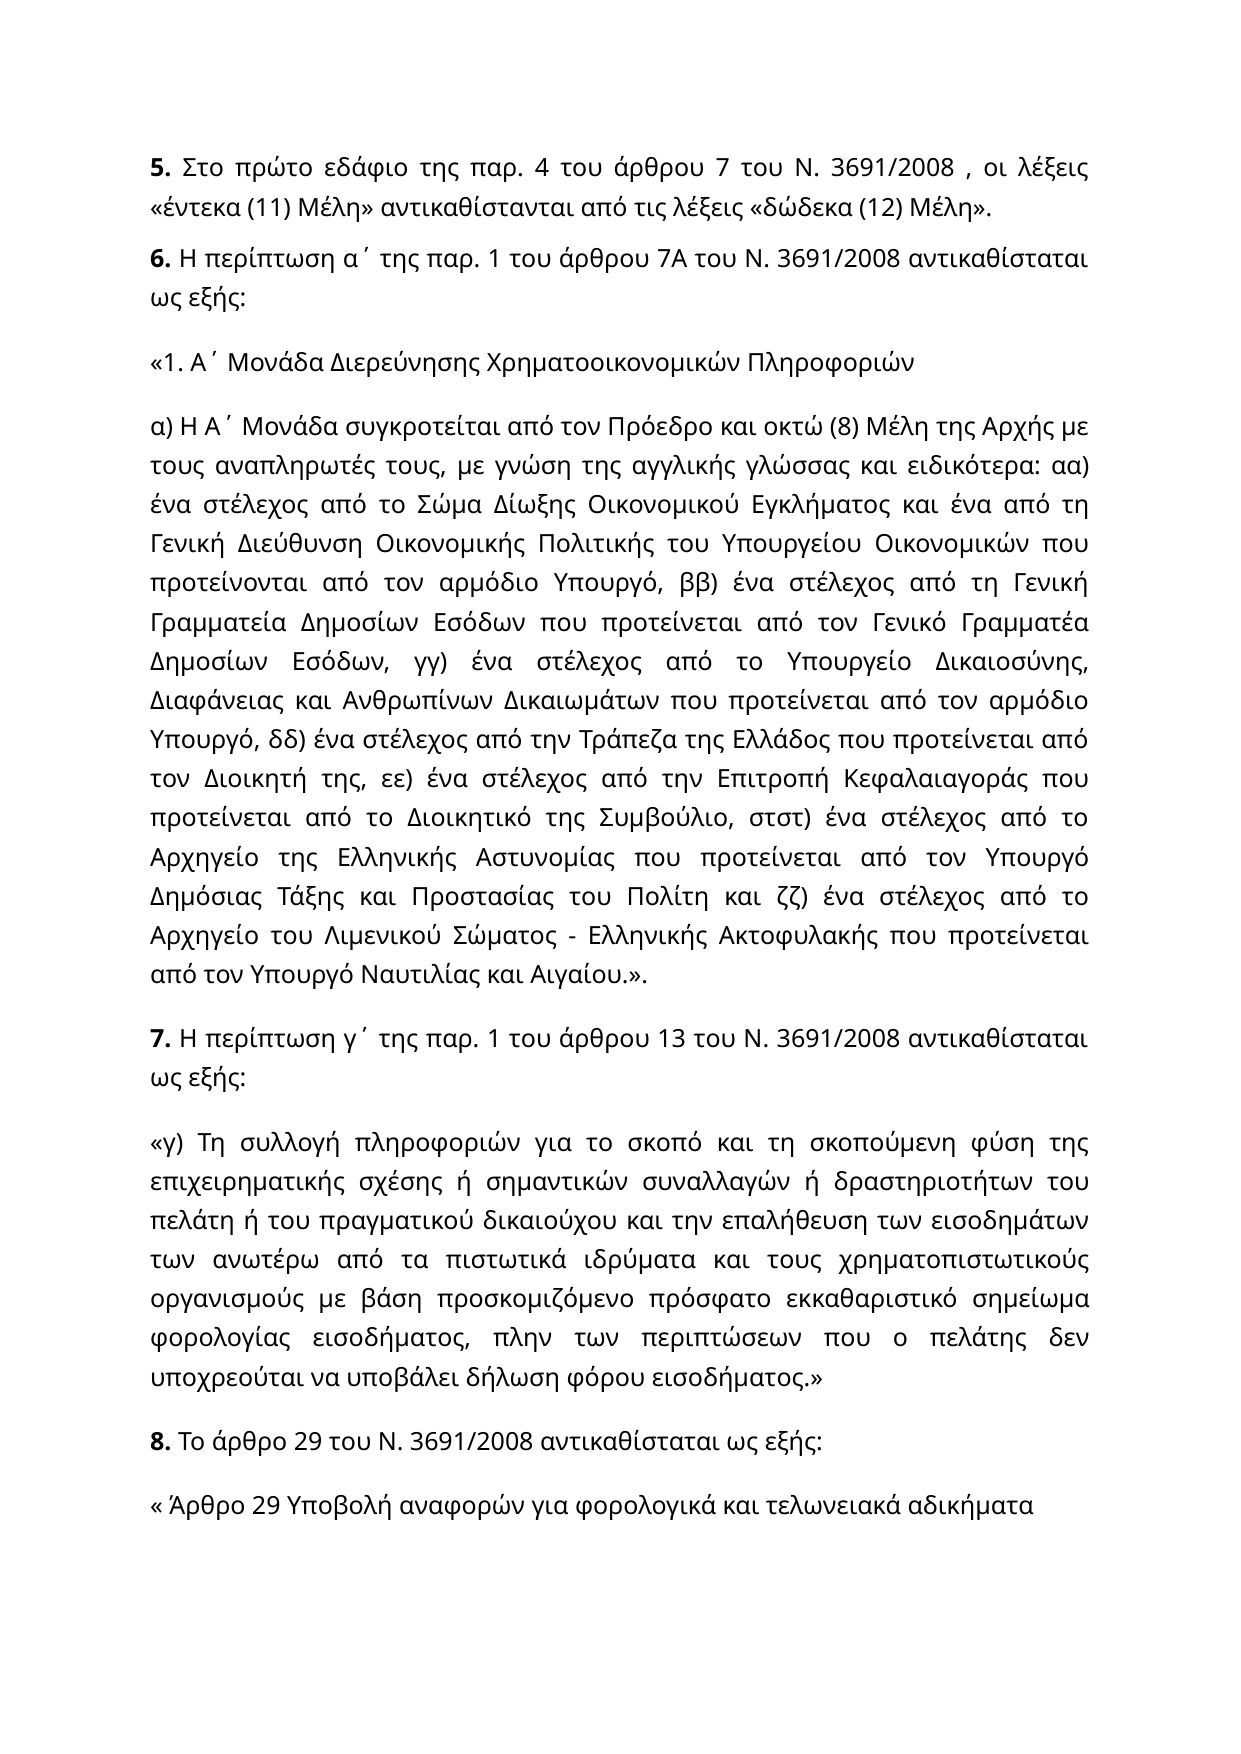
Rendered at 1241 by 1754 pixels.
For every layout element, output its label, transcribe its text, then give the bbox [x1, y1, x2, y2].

text 8. Το άρθρο 29 του Ν. 3691/2008 αντικαθίσταται ως εξής: [150, 1423, 1090, 1457]
text 7. Η περίπτωση γ΄ της παρ. 1 του άρθρου 13 του Ν. 3691/2008 αντικαθίσταται ως εξής: [150, 1021, 1090, 1094]
text «γ) Τη συλλογή πληροφοριών για το σκοπό και τη σκοπούμενη φύση της επιχειρηματικής σχέσης ή σημαντικών συναλλαγών ή δραστηριοτήτων του πελάτη ή του πραγματικού δικαιούχου και την επαλήθευση των εισοδημάτων των ανωτέρω από τα πιστωτικά ιδρύματα και τους χρηματοπιστωτικούς οργανισμούς με βάση προσκομιζόμενο πρόσφατο εκκαθαριστικό σημείωμα φορολογίας εισοδήματος, πλην των περιπτώσεων που ο πελάτης δεν υποχρεούται να υποβάλει δήλωση φόρου εισοδήματος.» [150, 1124, 1090, 1393]
text « Άρθρο 29 Υποβολή αναφορών για φορολογικά και τελωνειακά αδικήματα [150, 1487, 1090, 1522]
text 5. Στο πρώτο εδάφιο της παρ. 4 του άρθρου 7 του Ν. 3691/2008 , οι λέξεις «έντεκα (11) Μέλη» αντικαθίστανται από τις λέξεις «δώδεκα (12) Μέλη». [150, 150, 1090, 223]
text «1. Α΄ Μονάδα Διερεύνησης Χρηματοοικονομικών Πληροφοριών [150, 344, 1090, 378]
text 6. Η περίπτωση α΄ της παρ. 1 του άρθρου 7Α του Ν. 3691/2008 αντικαθίσταται ως εξής: [150, 241, 1090, 314]
text α) Η Α΄ Μονάδα συγκροτείται από τον Πρόεδρο και οκτώ (8) Μέλη της Αρχής με τους αναπληρωτές τους, με γνώση της αγγλικής γλώσσας και ειδικότερα: αα) ένα στέλεχος από το Σώμα Δίωξης Οικονομικού Εγκλήματος και ένα από τη Γενική Διεύθυνση Οικονομικής Πολιτικής του Υπουργείου Οικονομικών που προτείνονται από τον αρμόδιο Υπουργό, ββ) ένα στέλεχος από τη Γενική Γραμματεία Δημοσίων Εσόδων που προτείνεται από τον Γενικό Γραμματέα Δημοσίων Εσόδων, γγ) ένα στέλεχος από το Υπουργείο Δικαιοσύνης, Διαφάνειας και Ανθρωπίνων Δικαιωμάτων που προτείνεται από τον αρμόδιο Υπουργό, δδ) ένα στέλεχος από την Τράπεζα της Ελλάδος που προτείνεται από τον Διοικητή της, εε) ένα στέλεχος από την Επιτροπή Κεφαλαιαγοράς που προτείνεται από το Διοικητικό της Συμβούλιο, στστ) ένα στέλεχος από το Αρχηγείο της Ελληνικής Αστυνομίας που προτείνεται από τον Υπουργό Δημόσιας Τάξης και Προστασίας του Πολίτη και ζζ) ένα στέλεχος από το Αρχηγείο του Λιμενικού Σώματος - Ελληνικής Ακτοφυλακής που προτείνεται από τον Υπουργό Ναυτιλίας και Αιγαίου.». [150, 408, 1090, 991]
